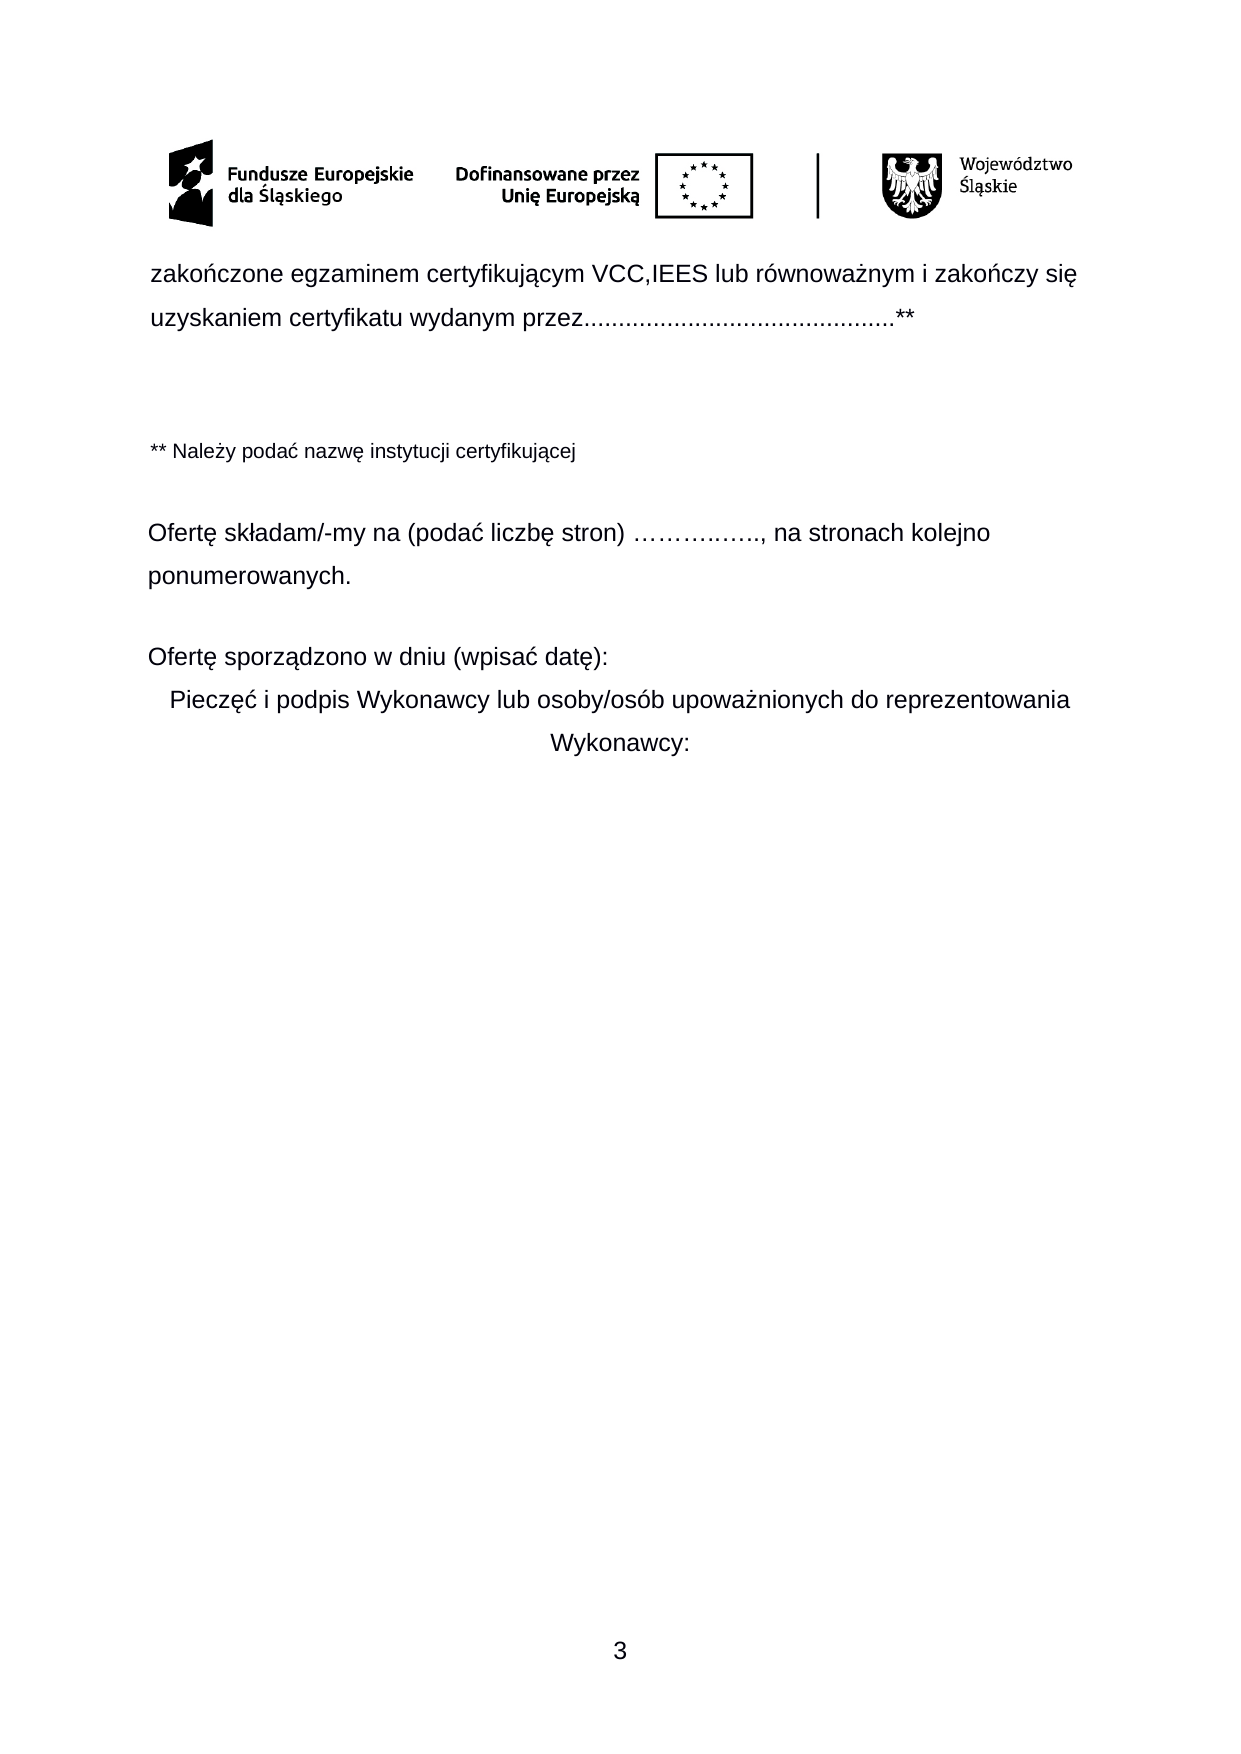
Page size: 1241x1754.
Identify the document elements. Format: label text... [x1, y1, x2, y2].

text Ofertę sporządzono w dniu (wpisać datę): [148, 642, 1092, 670]
text ** Należy podać nazwę instytucji certyfikującej [150, 439, 1088, 463]
picture [147, 118, 1093, 248]
text Ofertę składam/-my na (podać liczbę stron) ………..….., na stronach kolejno ponumerowanych. [148, 518, 1092, 590]
text zakończone egzaminem certyfikującym VCC,IEES lub równoważnym i zakończy się uzyskaniem certyfikatu wydanym przez.............................................** [150, 259, 1088, 331]
text Pieczęć i podpis Wykonawcy lub osoby/osób upoważnionych do reprezentowania Wykonawcy: [148, 685, 1092, 757]
